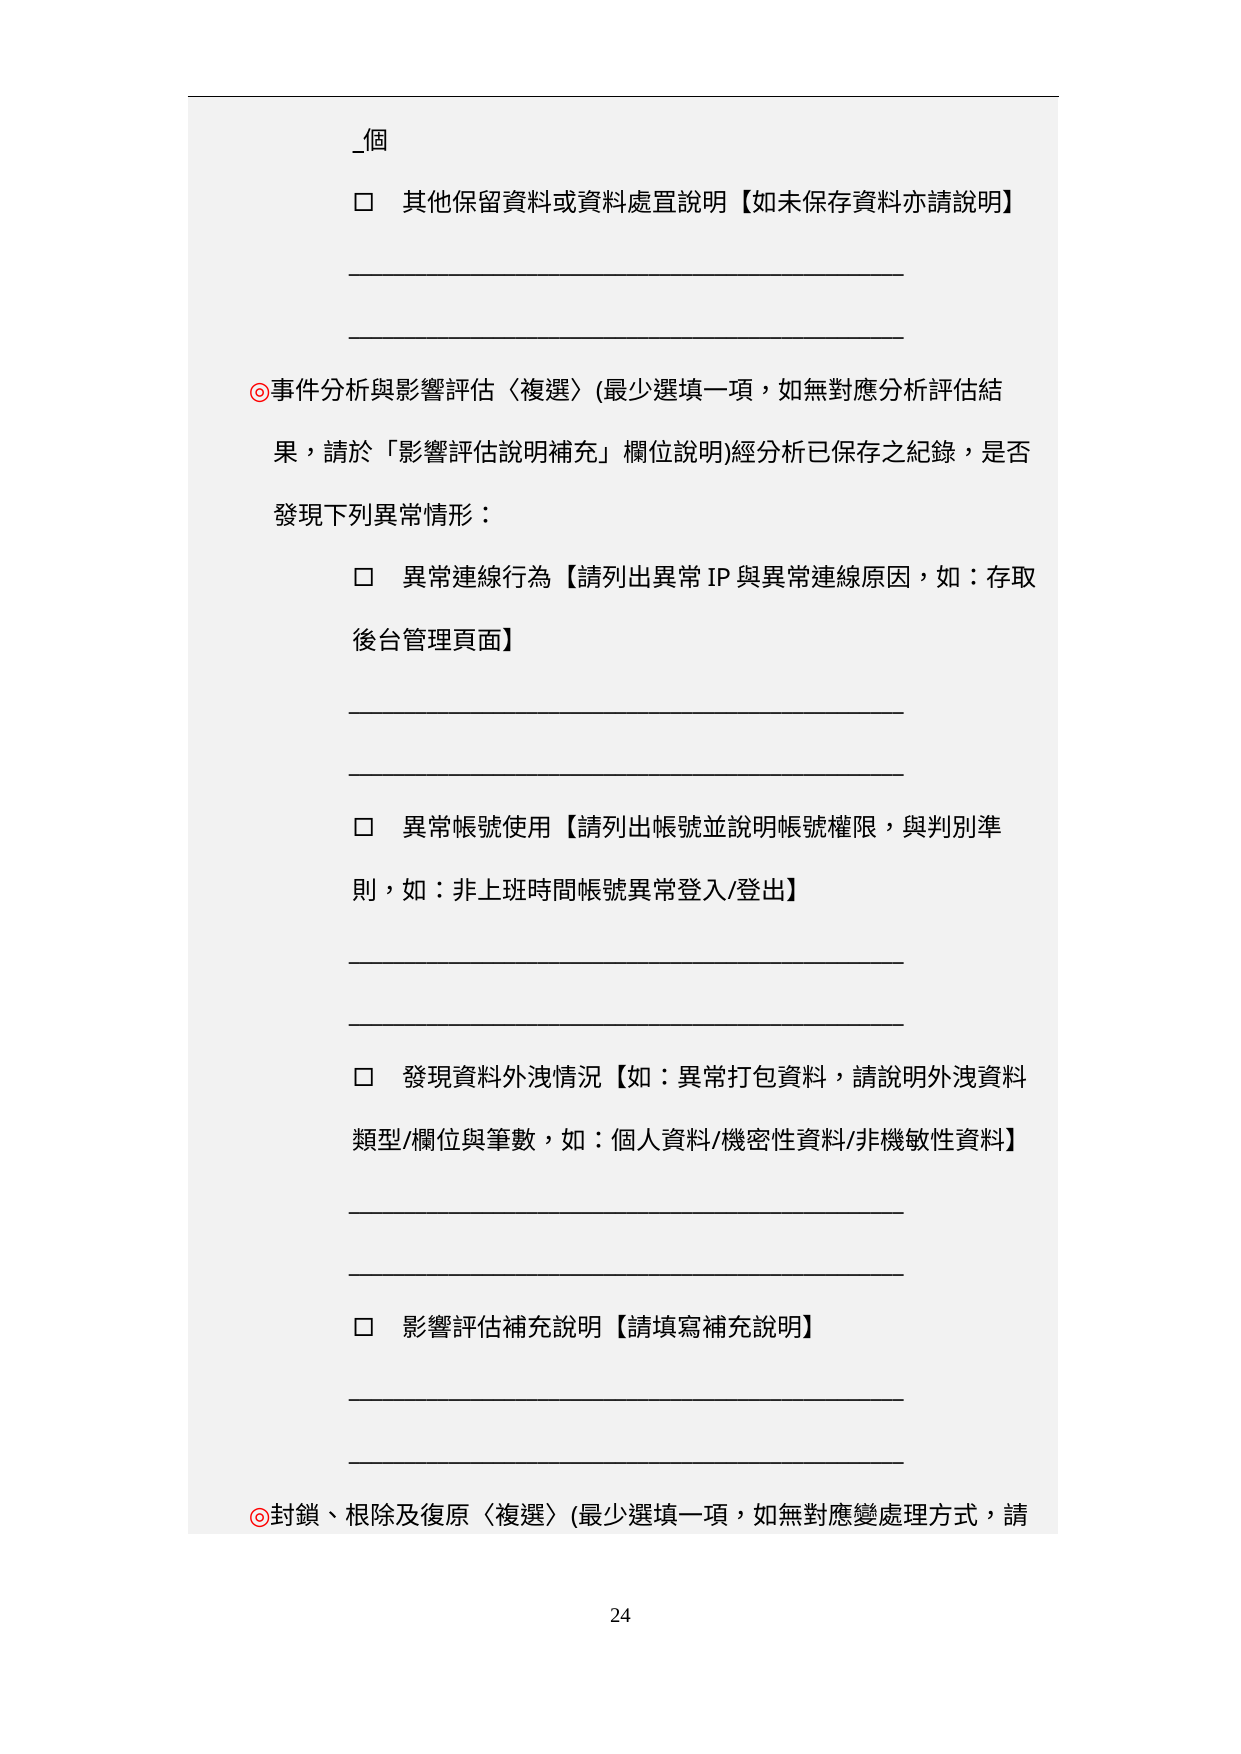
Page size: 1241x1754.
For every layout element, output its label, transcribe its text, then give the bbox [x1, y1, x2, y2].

table_cell ◎保留受害期間之相關設備紀錄資料〈複選〉(最少選填一項，如未保留相關紀錄，請於「其他保留資料或資料處罝說明」欄位說明) 已保存遭入侵主機事件檢視器〈單選〉 〈1個月1-6個月6個月以上其他_____〉 已保存防火牆紀錄〈單選〉 〈1個月1-6個月6個月以上其他_____〉 已保存未授權存在之惡意網頁/留言/檔案/程式樣本，共____個 其他保留資料或資料處罝說明【如未保存資料亦請說明】 __________________________________________________ __________________________________________________ ◎事件分析與影響評估〈複選〉(最少選填一項，如無對應分析評估結果，請於「影響評估說明補充」欄位說明)經分析已保存之紀錄，是否發現下列異常情形： 異常連線行為【請列出異常IP與異常連線原因，如：存取後台管理頁面】 __________________________________________________ __________________________________________________ 異常帳號使用【請列出帳號並說明帳號權限，與判別準則，如：非上班時間帳號異常登入/登出】 __________________________________________________ __________________________________________________ 發現資料外洩情況【如：異常打包資料，請說明外洩資料類型/欄位與筆數，如：個人資料/機密性資料/非機敏性資料】 __________________________________________________ __________________________________________________ 影響評估補充說明【請填寫補充說明】 __________________________________________________ __________________________________________________ ◎封鎖、根除及復原〈複選〉(最少選填一項，如無對應變處理方式，請於「應變措施補充說明」欄位說明) 移除未授權存在之惡意網頁/留言/檔案/程式，共____筆(必填) 【請說明程式名稱或路徑、檔名，如無須移除，請填寫「無」】 __________________________________________________ __________________________________________________ 將可疑IP/Domain Name列入阻擋清單(必填)【請說明設定阻擋之資訊設備與阻擋之IP，如無須阻擋，請填寫「無」】 __________________________________________________ __________________________________________________ 停用/刪除異常帳號(必填)【請說明停用/刪除之帳號，如無須移除，請填寫「無」】 __________________________________________________ __________________________________________________ 暫時中斷受害主機網路連線行為至主機無安全性疑慮 重新建置作業系統與作業環境，完成日期____________ 惡意程式樣本送交防毒軟體廠商，共__個 應變措施補充說明【請填寫補充說明】 __________________________________________________ __________________________________________________ [188, 97, 1058, 1534]
